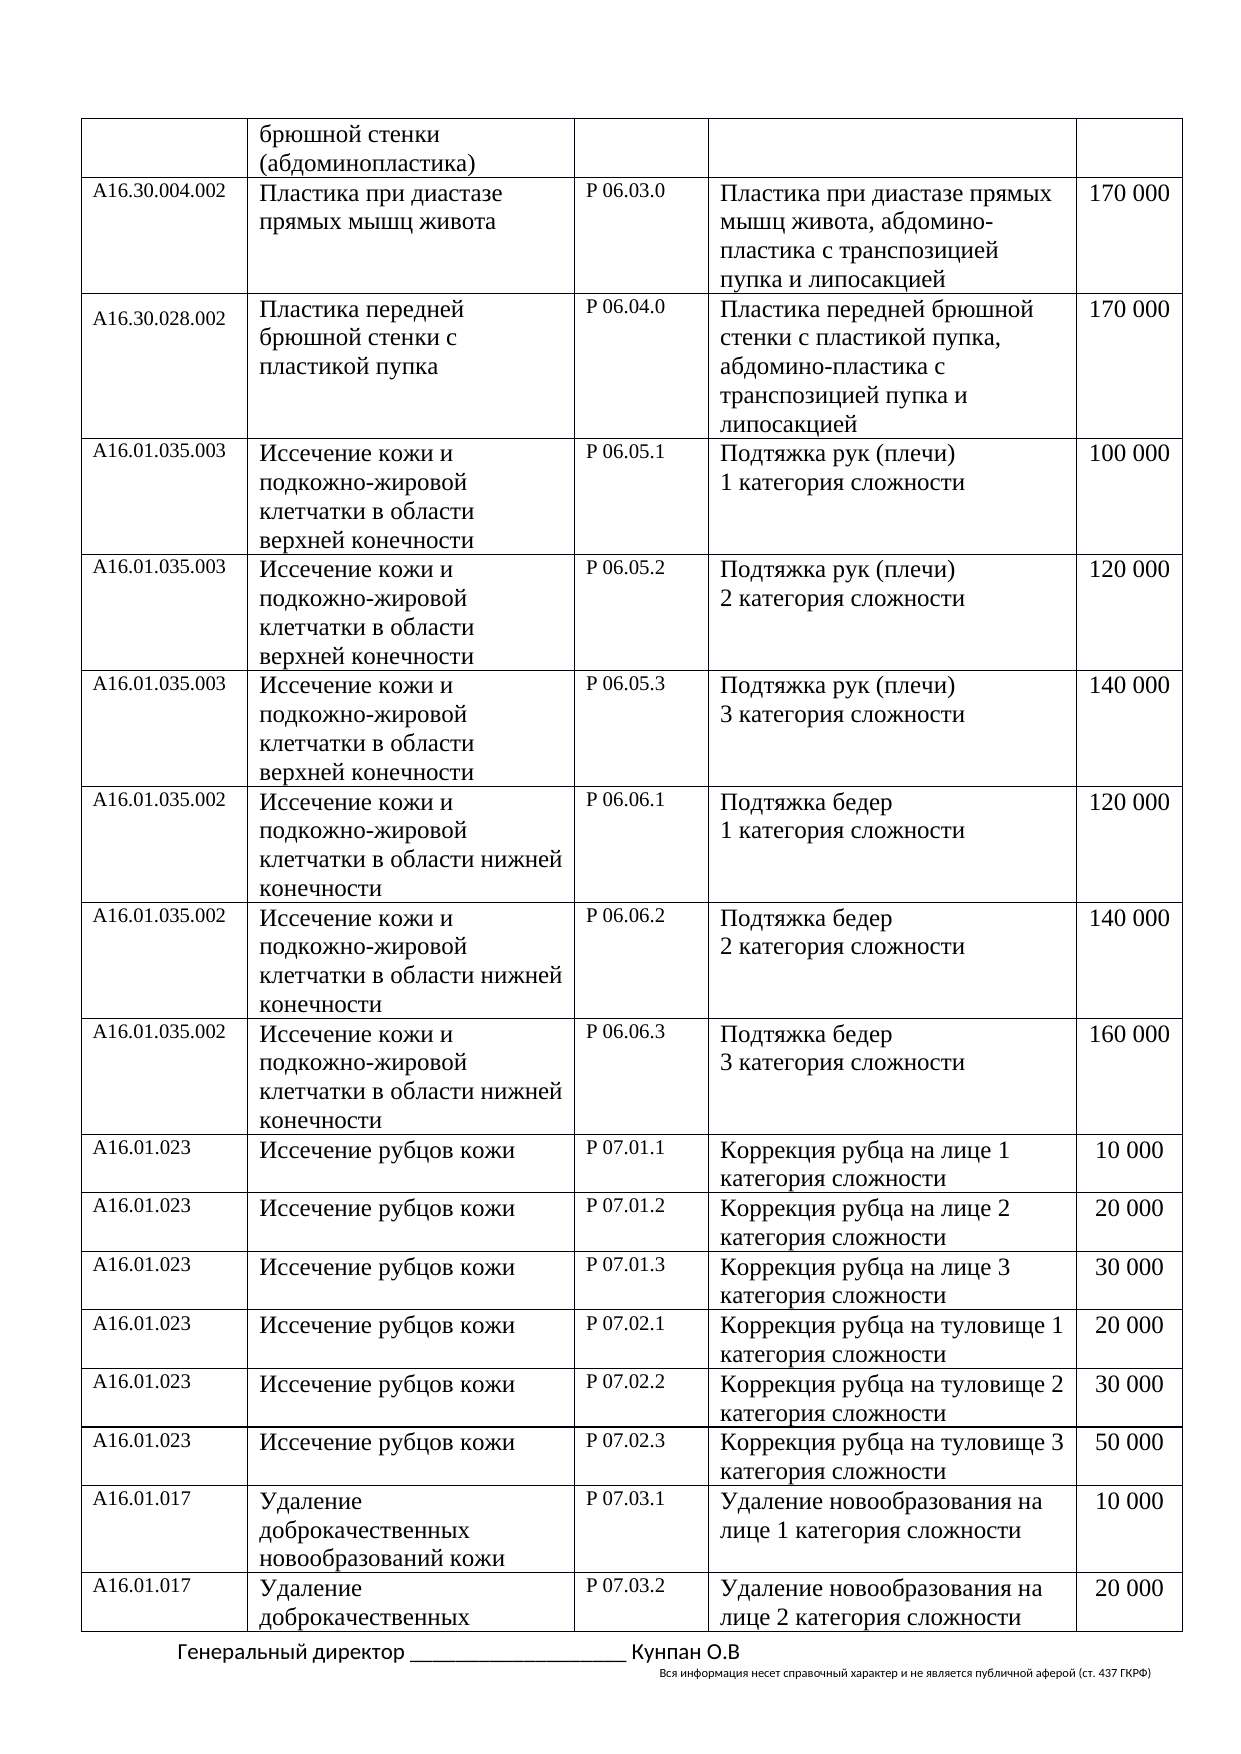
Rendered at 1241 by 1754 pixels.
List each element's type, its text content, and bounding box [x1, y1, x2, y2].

table_cell Р 07.01.1 [575, 1135, 708, 1192]
table_cell А16.01.035.003 [82, 555, 247, 669]
table_cell А16.01.023 [82, 1135, 247, 1192]
table_cell 120 000 [1077, 555, 1182, 669]
table_cell 160 000 [1077, 1019, 1182, 1134]
table_cell 140 000 [1077, 671, 1182, 786]
table_cell А16.30.028.002 [82, 294, 247, 437]
table_cell Р 07.02.3 [575, 1428, 708, 1485]
table_cell Р 06.06.2 [575, 903, 708, 1018]
table_cell Удаление доброкачественных новообразований кожи [248, 1486, 574, 1572]
table_cell А16.01.035.002 [82, 787, 247, 902]
table_cell Подтяжка бедер 1 категория сложности [709, 787, 1076, 902]
table_cell Удаление новообразования на лице 2 категория сложности [709, 1573, 1076, 1631]
table_cell Подтяжка рук (плечи) 2 категория сложности [709, 555, 1076, 669]
table_cell 170 000 [1077, 178, 1182, 293]
table_cell [575, 119, 708, 177]
table_cell [82, 119, 247, 177]
table_cell Иссечение кожи и подкожно-жировой клетчатки в области нижней конечности [248, 903, 574, 1018]
table_cell Р 07.02.2 [575, 1369, 708, 1426]
table_cell Иссечение рубцов кожи [248, 1310, 574, 1368]
table_cell Подтяжка рук (плечи) 1 категория сложности [709, 439, 1076, 553]
table_cell Коррекция рубца на туловище 2 категория сложности [709, 1369, 1076, 1426]
table_cell Пластика при диастазе прямых мышц живота, абдомино-пластика с транспозицией пупка и липосакцией [709, 178, 1076, 293]
table_cell Коррекция рубца на туловище 1 категория сложности [709, 1310, 1076, 1368]
table_cell 100 000 [1077, 439, 1182, 553]
table_cell А16.01.035.002 [82, 903, 247, 1018]
table_cell Пластика при диастазе прямых мышц живота [248, 178, 574, 293]
table_cell Пластика передней брюшной стенки с пластикой пупка [248, 294, 574, 437]
table_cell Р 07.03.2 [575, 1573, 708, 1631]
table_cell 50 000 [1077, 1428, 1182, 1485]
table_cell Р 07.01.2 [575, 1193, 708, 1251]
table_cell Иссечение рубцов кожи [248, 1252, 574, 1309]
table_cell Р 06.06.1 [575, 787, 708, 902]
table_cell Удаление доброкачественных [248, 1573, 574, 1631]
table_cell Иссечение рубцов кожи [248, 1135, 574, 1192]
table_cell 140 000 [1077, 903, 1182, 1018]
table_cell А16.01.023 [82, 1428, 247, 1485]
table_cell А16.01.035.003 [82, 671, 247, 786]
table_cell А16.01.035.003 [82, 439, 247, 553]
table_cell А16.01.017 [82, 1573, 247, 1631]
table_cell Р 07.03.1 [575, 1486, 708, 1572]
table_cell А16.01.023 [82, 1369, 247, 1426]
table_cell 30 000 [1077, 1252, 1182, 1309]
table_cell Иссечение рубцов кожи [248, 1369, 574, 1426]
table_cell [709, 119, 1076, 177]
table_cell Удаление новообразования на лице 1 категория сложности [709, 1486, 1076, 1572]
table_cell Р 07.02.1 [575, 1310, 708, 1368]
table_cell 170 000 [1077, 294, 1182, 437]
table_cell 10 000 [1077, 1135, 1182, 1192]
table_cell Иссечение рубцов кожи [248, 1428, 574, 1485]
table_cell 20 000 [1077, 1573, 1182, 1631]
table_cell Иссечение кожи и подкожно-жировой клетчатки в области верхней конечности [248, 439, 574, 553]
table_cell 20 000 [1077, 1310, 1182, 1368]
table_cell А16.01.017 [82, 1486, 247, 1572]
table_cell [1077, 119, 1182, 177]
table_cell Коррекция рубца на туловище 3 категория сложности [709, 1428, 1076, 1485]
table_cell Коррекция рубца на лице 3 категория сложности [709, 1252, 1076, 1309]
table_cell А16.01.023 [82, 1252, 247, 1309]
table_cell Р 06.05.3 [575, 671, 708, 786]
table_cell Подтяжка бедер 2 категория сложности [709, 903, 1076, 1018]
table_cell Коррекция рубца на лице 2 категория сложности [709, 1193, 1076, 1251]
table_cell 30 000 [1077, 1369, 1182, 1426]
table_cell Р 06.03.0 [575, 178, 708, 293]
table_cell брюшной стенки (абдоминопластика) [248, 119, 574, 177]
table_cell Иссечение кожи и подкожно-жировой клетчатки в области верхней конечности [248, 555, 574, 669]
table_cell 10 000 [1077, 1486, 1182, 1572]
table_cell Р 07.01.3 [575, 1252, 708, 1309]
table_cell Р 06.06.3 [575, 1019, 708, 1134]
table_cell Подтяжка рук (плечи) 3 категория сложности [709, 671, 1076, 786]
table_cell А16.01.023 [82, 1310, 247, 1368]
table_cell Р 06.04.0 [575, 294, 708, 437]
table_cell 20 000 [1077, 1193, 1182, 1251]
table_cell А16.30.004.002 [82, 178, 247, 293]
table_cell Иссечение кожи и подкожно-жировой клетчатки в области нижней конечности [248, 1019, 574, 1134]
table_cell Р 06.05.2 [575, 555, 708, 669]
table_cell Иссечение рубцов кожи [248, 1193, 574, 1251]
table_cell Иссечение кожи и подкожно-жировой клетчатки в области верхней конечности [248, 671, 574, 786]
table_cell Подтяжка бедер 3 категория сложности [709, 1019, 1076, 1134]
table_cell Пластика передней брюшной стенки с пластикой пупка, абдомино-пластика с транспозицией пупка и липосакцией [709, 294, 1076, 437]
table_cell А16.01.023 [82, 1193, 247, 1251]
table_cell 120 000 [1077, 787, 1182, 902]
table_cell Коррекция рубца на лице 1 категория сложности [709, 1135, 1076, 1192]
table_cell А16.01.035.002 [82, 1019, 247, 1134]
table_cell Иссечение кожи и подкожно-жировой клетчатки в области нижней конечности [248, 787, 574, 902]
table_cell Р 06.05.1 [575, 439, 708, 553]
